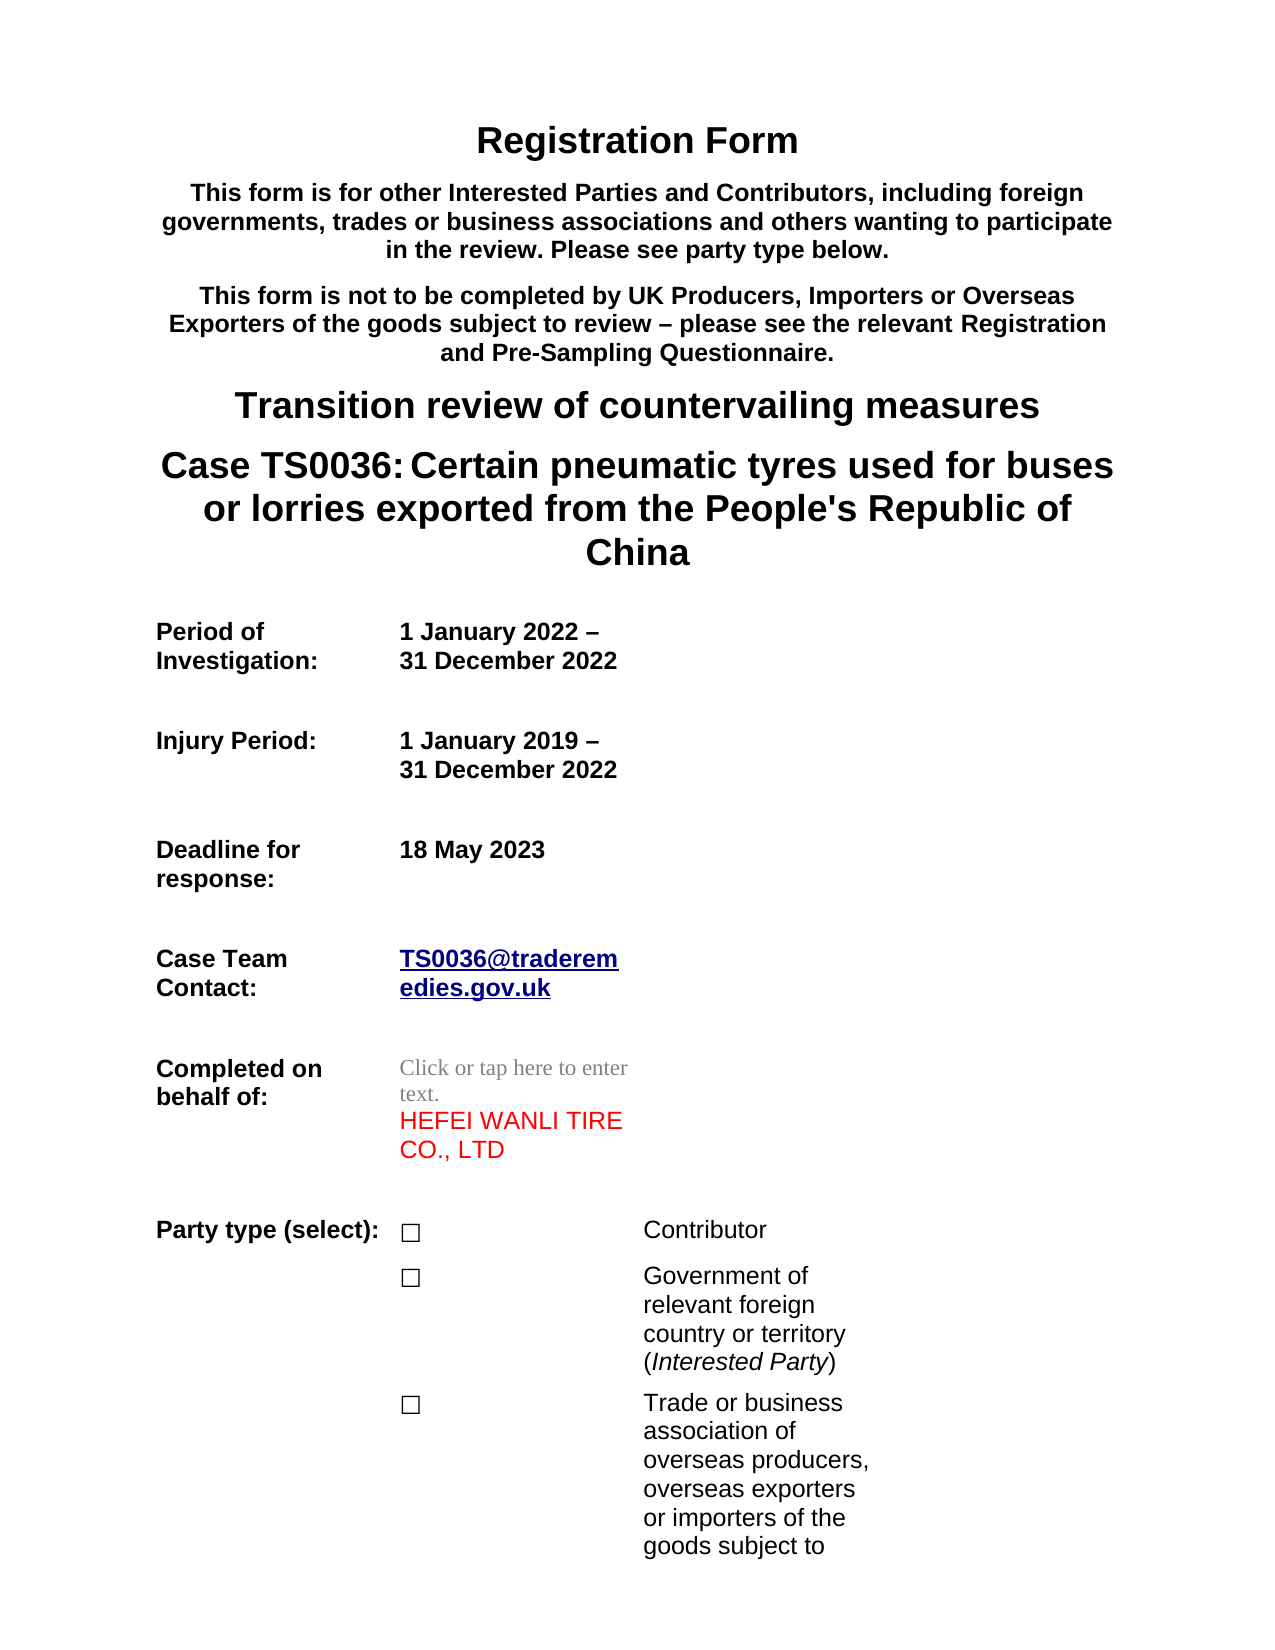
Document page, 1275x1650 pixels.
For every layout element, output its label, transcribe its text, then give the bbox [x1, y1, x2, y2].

table_header Period of Investigation: [150, 611, 394, 680]
text Case TS0036: Certain pneumatic tyres used for buses or lorries exported from the People's Republic of China [150, 443, 1125, 573]
table_cell ☐ [394, 1210, 637, 1255]
table_cell [394, 789, 637, 829]
table_cell [150, 1170, 394, 1210]
table_cell [150, 1008, 394, 1048]
table_cell [394, 1170, 637, 1210]
table_cell [881, 1210, 1125, 1255]
table_cell 1 January 2019 – 31 December 2022 [394, 720, 637, 789]
table_cell [394, 1008, 637, 1048]
table_cell [394, 899, 637, 939]
table_cell Click or tap here to enter text. HEFEI WANLI TIRE CO., LTD [394, 1048, 637, 1169]
table_cell Deadline for response: [150, 830, 394, 898]
table_cell [881, 1382, 1125, 1566]
text Registration Form [150, 118, 1125, 161]
table_cell Case Team Contact: [150, 939, 394, 1008]
table_cell ☐ [394, 1382, 637, 1566]
table_cell Completed on behalf of: [150, 1048, 394, 1169]
table_cell Party type (select): [150, 1210, 394, 1255]
table_cell [150, 1382, 394, 1566]
table_cell [150, 789, 394, 829]
table_cell Government of relevant foreign country or territory (Interested Party) [638, 1255, 881, 1382]
table_cell [881, 1255, 1125, 1382]
table_cell TS0036@traderemedies.gov.uk [394, 939, 637, 1008]
text This form is not to be completed by UK Producers, Importers or Overseas Exporters of the goods subject to review – please see the relevant Registration and Pre-Sampling Questionnaire. [150, 281, 1125, 367]
text Transition review of countervailing measures [150, 384, 1125, 427]
table_cell [150, 899, 394, 939]
table_header 1 January 2022 – 31 December 2022 [394, 611, 637, 680]
table_cell Trade or business association of overseas producers, overseas exporters or importers of the goods subject to [638, 1382, 881, 1566]
table_cell Contributor [638, 1210, 881, 1255]
table_cell Injury Period: [150, 720, 394, 789]
table_cell ☐ [394, 1255, 637, 1382]
table_cell [150, 1255, 394, 1382]
table_cell [394, 680, 637, 720]
table_cell 18 May 2023 [394, 830, 637, 898]
text This form is for other Interested Parties and Contributors, including foreign governments, trades or business associations and others wanting to participate in the review. Please see party type below. [150, 178, 1125, 264]
table_cell [150, 680, 394, 720]
